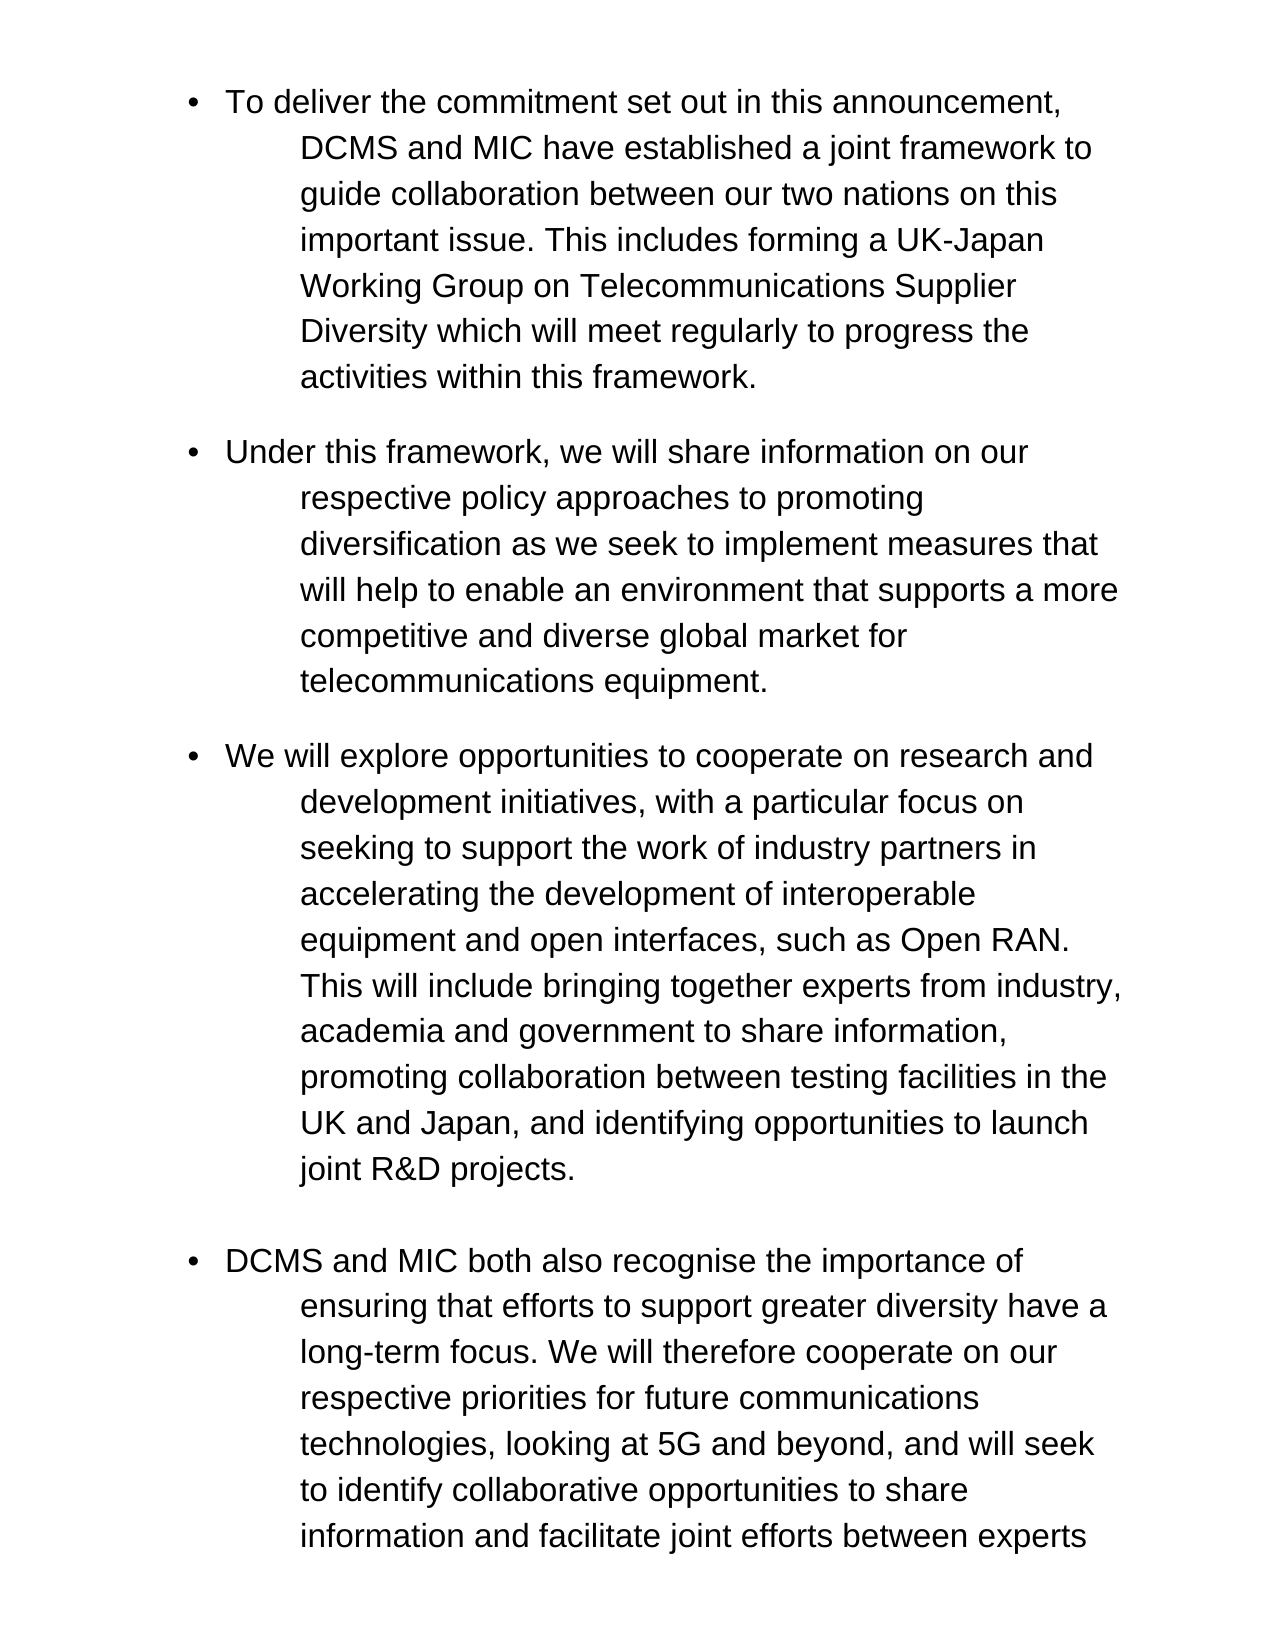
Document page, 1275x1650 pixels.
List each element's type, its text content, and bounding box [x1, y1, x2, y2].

list Under this framework, we will share information on our respective policy approaches to promoting diversification as we seek to implement measures that will help to enable an environment that supports a more competitive and diverse global market for telecommunications equipment. [187, 425, 1125, 700]
list We will explore opportunities to cooperate on research and development initiatives, with a particular focus on seeking to support the work of industry partners in accelerating the development of interoperable equipment and open interfaces, such as Open RAN. This will include bringing together experts from industry, academia and government to share information, promoting collaboration between testing facilities in the UK and Japan, and identifying opportunities to launch joint R&D projects. [187, 729, 1125, 1187]
list To deliver the commitment set out in this announcement, DCMS and MIC have established a joint framework to guide collaboration between our two nations on this important issue. This includes forming a UK-Japan Working Group on Telecommunications Supplier Diversity which will meet regularly to progress the activities within this framework. [187, 75, 1125, 396]
list DCMS and MIC both also recognise the importance of ensuring that efforts to support greater diversity have a long-term focus. We will therefore cooperate on our respective priorities for future communications technologies, looking at 5G and beyond, and will seek to identify collaborative opportunities to share information and facilitate joint efforts between experts [187, 1233, 1125, 1554]
